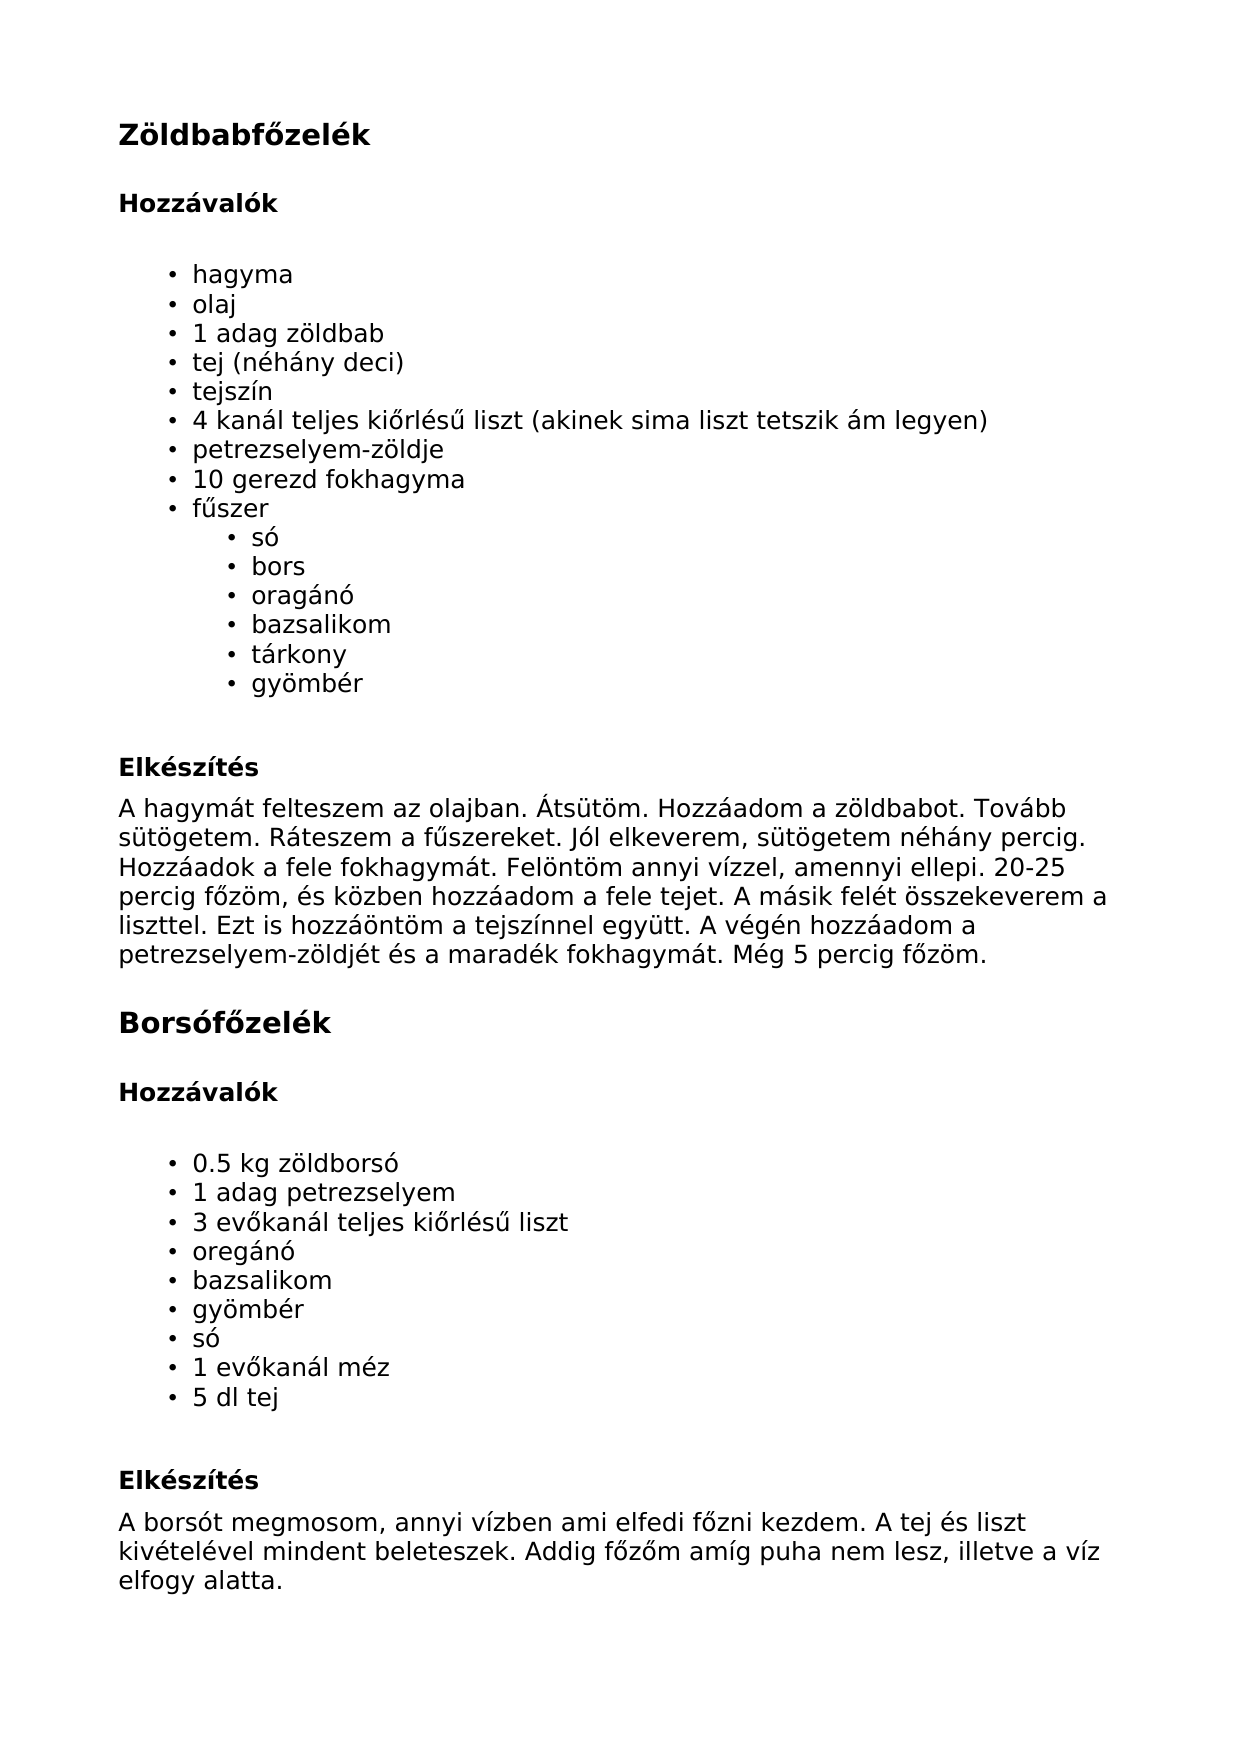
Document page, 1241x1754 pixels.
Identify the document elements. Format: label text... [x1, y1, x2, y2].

list só [236, 523, 1122, 552]
list bazsalikom [177, 1266, 1122, 1295]
text A hagymát felteszem az olajban. Átsütöm. Hozzáadom a zöldbabot. Tovább sütögetem. Ráteszem a fűszereket. Jól elkeverem, sütögetem néhány percig. Hozzáadok a fele fokhagymát. Felöntöm annyi vízzel, amennyi ellepi. 20-25 percig főzöm, és közben hozzáadom a fele tejet. A másik felét összekeverem a liszttel. Ezt is hozzáöntöm a tejszínnel együtt. A végén hozzáadom a petrezselyem-zöldjét és a maradék fokhagymát. Még 5 percig főzöm. [118, 794, 1122, 969]
list só [177, 1324, 1122, 1354]
list tárkony [236, 640, 1122, 669]
subtitle Borsófőzelék [118, 1007, 1122, 1041]
list tejszín [177, 377, 1122, 407]
list gyömbér [236, 669, 1122, 698]
list 10 gerezd fokhagyma [177, 465, 1122, 494]
list tej (néhány deci) [177, 348, 1122, 377]
list gyömbér [177, 1295, 1122, 1324]
list 0.5 kg zöldborsó [177, 1149, 1122, 1179]
subtitle Hozzávalók [118, 189, 1122, 219]
list 4 kanál teljes kiőrlésű liszt (akinek sima liszt tetszik ám legyen) [177, 407, 1122, 436]
list 3 evőkanál teljes kiőrlésű liszt [177, 1208, 1122, 1237]
subtitle Hozzávalók [118, 1078, 1122, 1107]
list oragánó [236, 582, 1122, 611]
subtitle Zöldbabfőzelék [118, 118, 1122, 152]
subtitle Elkészítés [118, 1466, 1122, 1496]
list 1 adag petrezselyem [177, 1179, 1122, 1208]
subtitle Elkészítés [118, 753, 1122, 782]
list bors [236, 552, 1122, 582]
list bazsalikom [236, 611, 1122, 640]
list hagyma [177, 261, 1122, 290]
text A borsót megmosom, annyi vízben ami elfedi főzni kezdem. A tej és liszt kivételével mindent beleteszek. Addig főzőm amíg puha nem lesz, illetve a víz elfogy alatta. [118, 1508, 1122, 1596]
list 5 dl tej [177, 1383, 1122, 1412]
list 1 adag zöldbab [177, 319, 1122, 348]
list oregánó [177, 1237, 1122, 1266]
list petrezselyem-zöldje [177, 436, 1122, 465]
list 1 evőkanál méz [177, 1354, 1122, 1383]
list olaj [177, 290, 1122, 319]
list fűszer [177, 494, 1122, 523]
